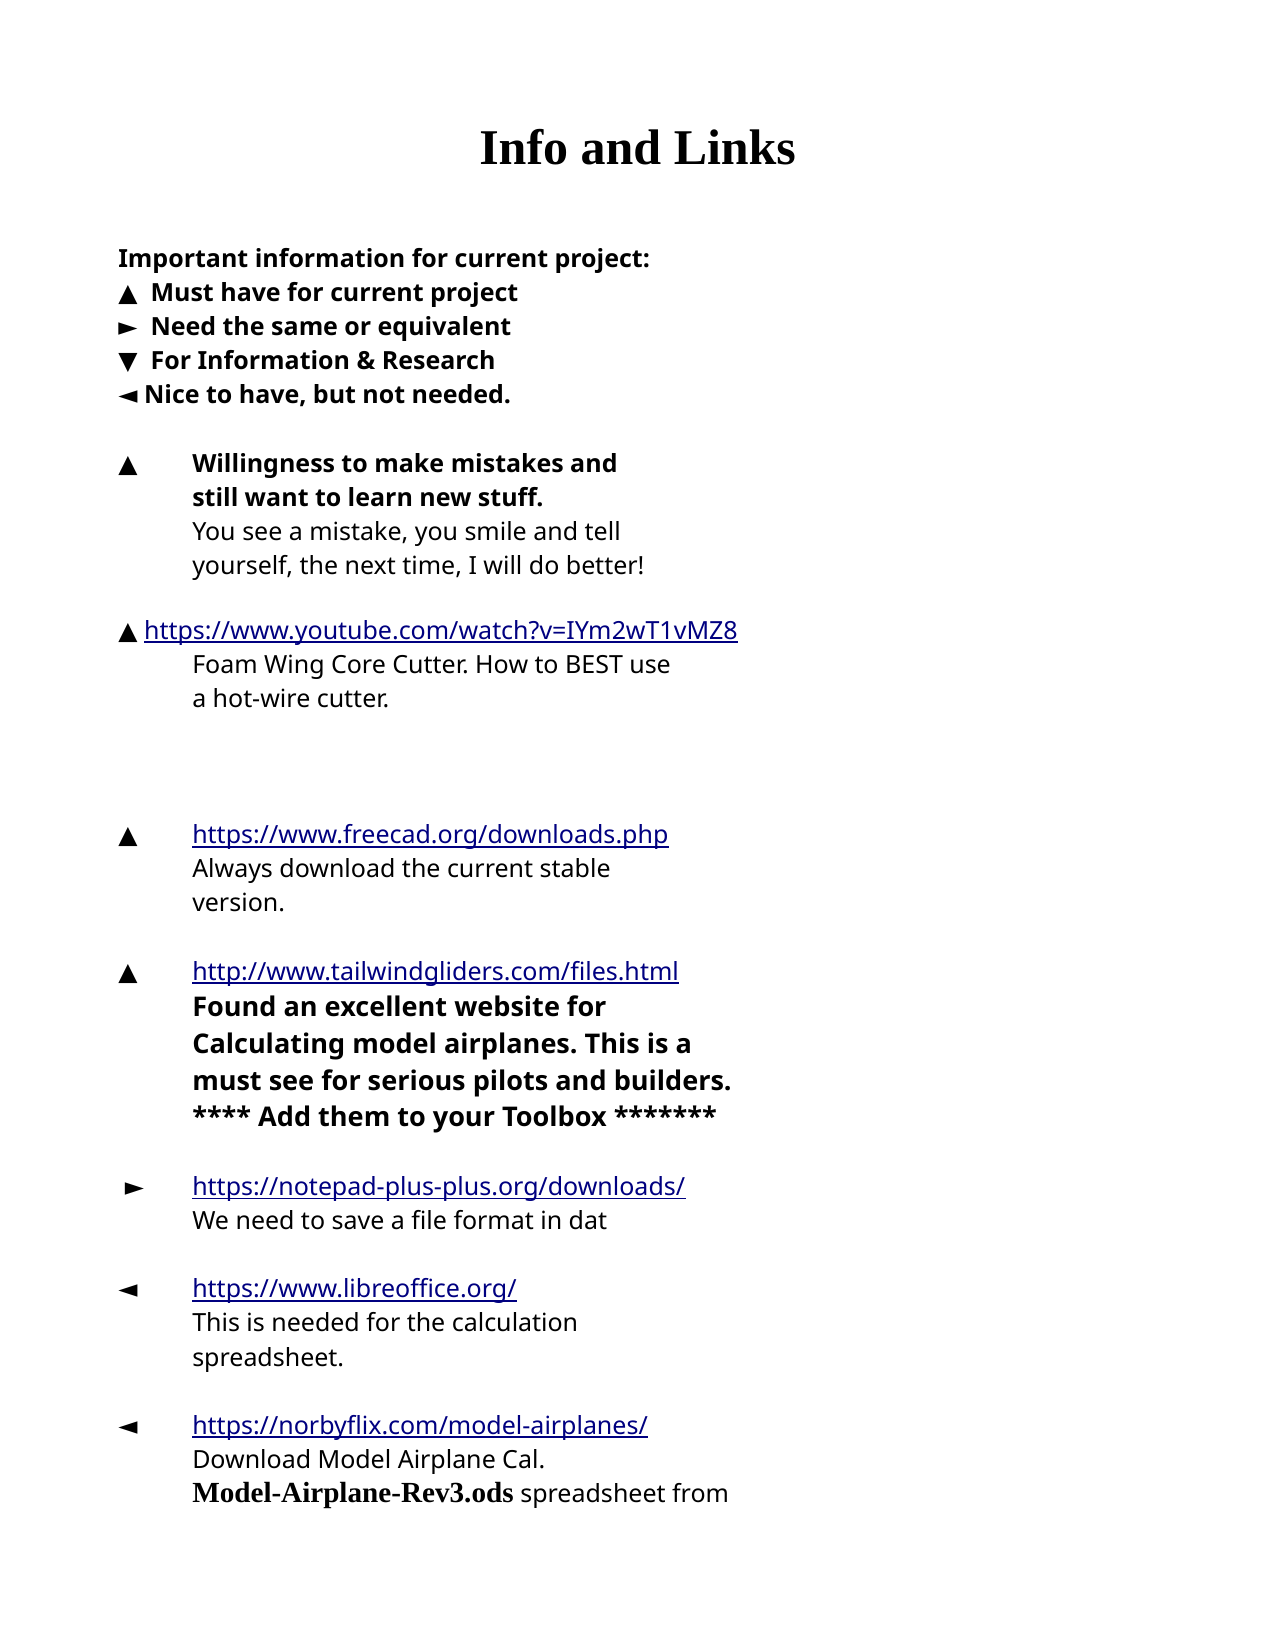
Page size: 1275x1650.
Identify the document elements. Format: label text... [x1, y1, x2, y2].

text ▲ https://www.freecad.org/downloads.php [118, 817, 1157, 851]
text You see a mistake, you smile and tell [118, 513, 1157, 547]
text a hot-wire cutter. [118, 681, 1157, 715]
text Download Model Airplane Cal. [118, 1441, 1157, 1475]
text version. [118, 885, 1157, 919]
text ◄ https://norbyflix.com/model-airplanes/ [118, 1407, 1157, 1441]
text ▲ Willingness to make mistakes and [118, 445, 1157, 479]
text must see for serious pilots and builders. [118, 1061, 1157, 1098]
text We need to save a file format in dat [118, 1203, 1157, 1237]
text Info and Links [118, 118, 1157, 176]
text ◄ Nice to have, but not needed. [118, 377, 1157, 411]
text **** Add them to your Toolbox ******* [118, 1098, 1157, 1135]
text spreadsheet. [118, 1339, 1157, 1373]
text Important information for current project: [118, 241, 1157, 275]
text Always download the current stable [118, 851, 1157, 885]
text ▲ https://www.youtube.com/watch?v=IYm2wT1vMZ8 [118, 613, 1157, 647]
text ▲ Must have for current project [118, 275, 1157, 309]
text ◄ https://www.libreoffice.org/ [118, 1271, 1157, 1305]
text still want to learn new stuff. [118, 479, 1157, 513]
text yourself, the next time, I will do better! [118, 547, 1157, 581]
text ► Need the same or equivalent [118, 309, 1157, 343]
text ▲ http://www.tailwindgliders.com/files.html [118, 953, 1157, 987]
text This is needed for the calculation [118, 1305, 1157, 1339]
text Model-Airplane-Rev3.ods spreadsheet from [118, 1475, 1157, 1510]
text ▼ For Information & Research [118, 343, 1157, 377]
text Foam Wing Core Cutter. How to BEST use [118, 647, 1157, 681]
text Found an excellent website for [118, 987, 1157, 1024]
text ► https://notepad-plus-plus.org/downloads/ [118, 1169, 1157, 1203]
text Calculating model airplanes. This is a [118, 1024, 1157, 1061]
